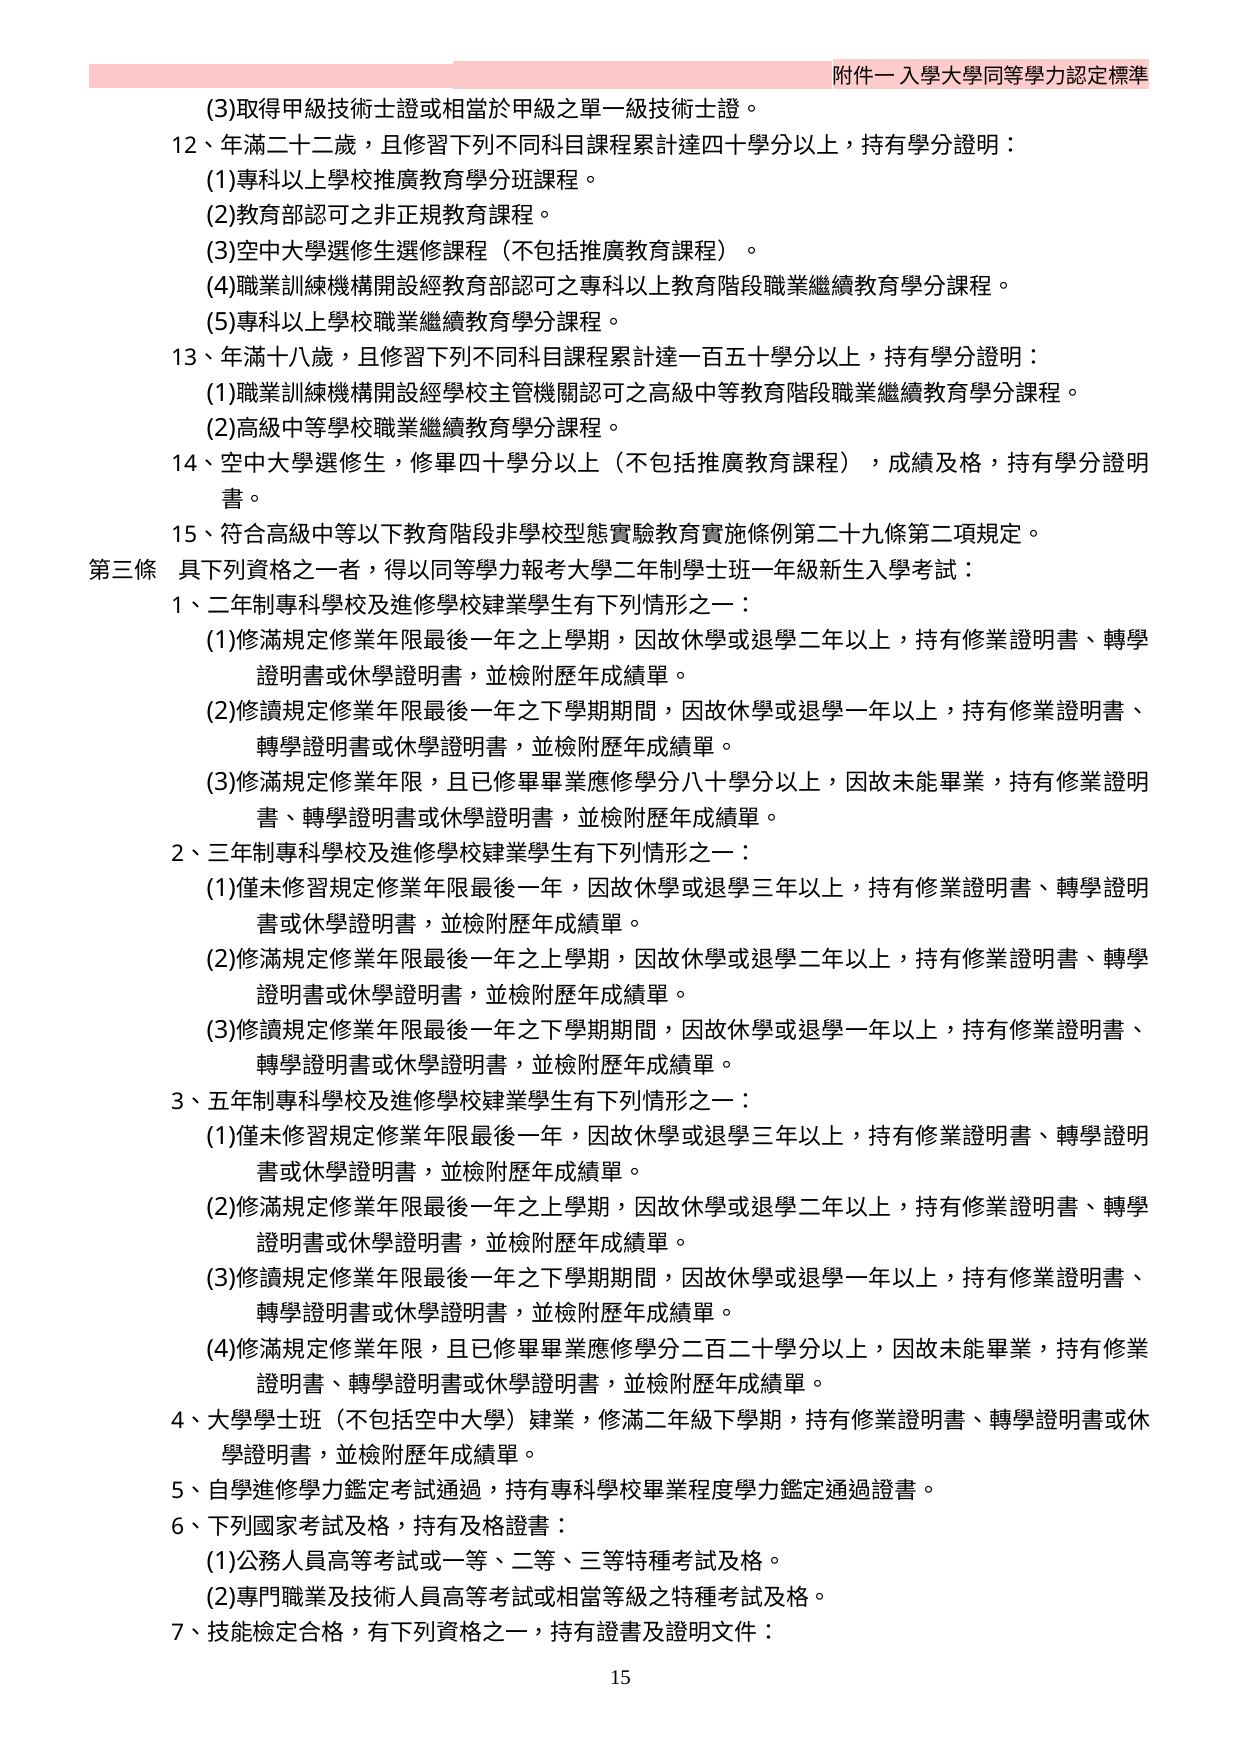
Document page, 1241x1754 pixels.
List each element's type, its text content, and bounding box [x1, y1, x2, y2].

list 修滿規定修業年限最後一年之上學期，因故休學或退學二年以上，持有修業證明書、轉學證明書或休學證明書，並檢附歷年成績單。 [206, 621, 1152, 691]
list 符合高級中等以下教育階段非學校型態實驗教育實施條例第二十九條第二項規定。 [171, 514, 1152, 550]
list 專門職業及技術人員高等考試或相當等級之特種考試及格。 [206, 1577, 1152, 1612]
list 下列國家考試及格，持有及格證書： [171, 1506, 1152, 1541]
list 修滿規定修業年限最後一年之上學期，因故休學或退學二年以上，持有修業證明書、轉學證明書或休學證明書，並檢附歷年成績單。 [206, 939, 1152, 1010]
list 高級中等學校職業繼續教育學分課程。 [206, 408, 1152, 443]
list 年滿二十二歲，且修習下列不同科目課程累計達四十學分以上，持有學分證明： [171, 125, 1152, 160]
list 空中大學選修生選修課程（不包括推廣教育課程）。 [206, 231, 1152, 266]
list 空中大學選修生，修畢四十學分以上（不包括推廣教育課程），成績及格，持有學分證明書。 [171, 443, 1152, 514]
list 僅未修習規定修業年限最後一年，因故休學或退學三年以上，持有修業證明書、轉學證明書或休學證明書，並檢附歷年成績單。 [206, 1116, 1152, 1187]
list 二年制專科學校及進修學校肄業學生有下列情形之一： [171, 585, 1152, 621]
list 大學學士班（不包括空中大學）肄業，修滿二年級下學期，持有修業證明書、轉學證明書或休學證明書，並檢附歷年成績單。 [171, 1400, 1152, 1471]
text 第三條 具下列資格之一者，得以同等學力報考大學二年制學士班一年級新生入學考試： [89, 550, 1152, 585]
list 三年制專科學校及進修學校肄業學生有下列情形之一： [171, 833, 1152, 868]
list 職業訓練機構開設經學校主管機關認可之高級中等教育階段職業繼續教育學分課程。 [206, 373, 1152, 408]
list 修讀規定修業年限最後一年之下學期期間，因故休學或退學一年以上，持有修業證明書、轉學證明書或休學證明書，並檢附歷年成績單。 [206, 1010, 1152, 1081]
list 專科以上學校職業繼續教育學分課程。 [206, 302, 1152, 337]
list 五年制專科學校及進修學校肄業學生有下列情形之一： [171, 1081, 1152, 1116]
list 公務人員高等考試或一等、二等、三等特種考試及格。 [206, 1541, 1152, 1577]
list 教育部認可之非正規教育課程。 [206, 196, 1152, 231]
list 職業訓練機構開設經教育部認可之專科以上教育階段職業繼續教育學分課程。 [206, 266, 1152, 302]
list 自學進修學力鑑定考試通過，持有專科學校畢業程度學力鑑定通過證書。 [171, 1471, 1152, 1506]
list 年滿十八歲，且修習下列不同科目課程累計達一百五十學分以上，持有學分證明： [171, 337, 1152, 373]
list 僅未修習規定修業年限最後一年，因故休學或退學三年以上，持有修業證明書、轉學證明書或休學證明書，並檢附歷年成績單。 [206, 868, 1152, 939]
list 取得甲級技術士證或相當於甲級之單一級技術士證。 [206, 89, 1152, 125]
list 修讀規定修業年限最後一年之下學期期間，因故休學或退學一年以上，持有修業證明書、轉學證明書或休學證明書，並檢附歷年成績單。 [206, 691, 1152, 762]
list 修滿規定修業年限最後一年之上學期，因故休學或退學二年以上，持有修業證明書、轉學證明書或休學證明書，並檢附歷年成績單。 [206, 1187, 1152, 1258]
list 專科以上學校推廣教育學分班課程。 [206, 160, 1152, 196]
list 修滿規定修業年限，且已修畢畢業應修學分八十學分以上，因故未能畢業，持有修業證明書、轉學證明書或休學證明書，並檢附歷年成績單。 [206, 762, 1152, 833]
list 技能檢定合格，有下列資格之一，持有證書及證明文件： [171, 1612, 1152, 1648]
list 修滿規定修業年限，且已修畢畢業應修學分二百二十學分以上，因故未能畢業，持有修業證明書、轉學證明書或休學證明書，並檢附歷年成績單。 [206, 1329, 1152, 1400]
list 修讀規定修業年限最後一年之下學期期間，因故休學或退學一年以上，持有修業證明書、轉學證明書或休學證明書，並檢附歷年成績單。 [206, 1258, 1152, 1329]
